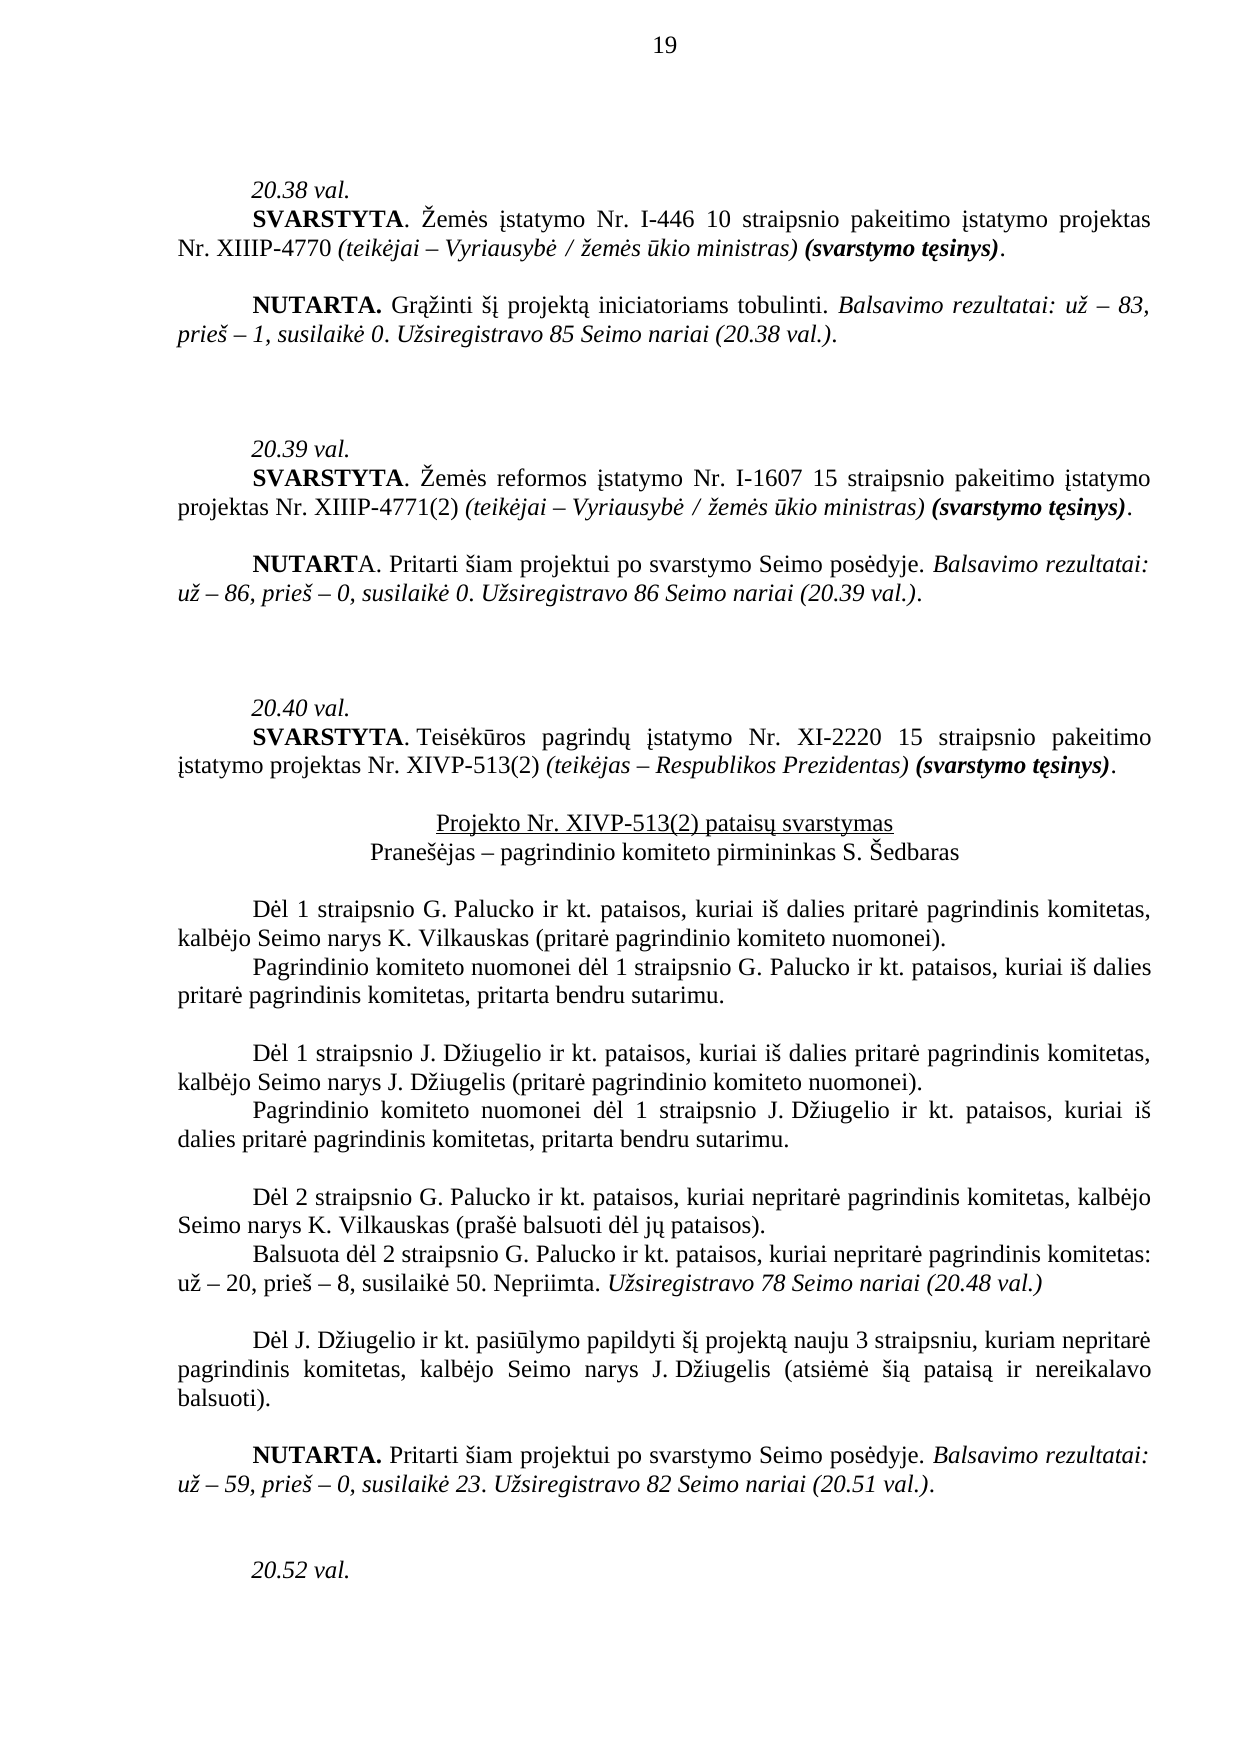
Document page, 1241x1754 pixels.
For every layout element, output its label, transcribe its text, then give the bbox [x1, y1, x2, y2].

text SVARSTYTA. Žemės įstatymo Nr. I-446 10 straipsnio pakeitimo įstatymo projektas Nr. XIIIP-4770 (teikėjai – Vyriausybė / žemės ūkio ministras) (svarstymo tęsinys). [177, 204, 1152, 262]
text Pranešėjas – pagrindinio komiteto pirmininkas S. Šedbaras [177, 837, 1152, 866]
text Dėl 1 straipsnio J. Džiugelio ir kt. pataisos, kuriai iš dalies pritarė pagrindinis komitetas, kalbėjo Seimo narys J. Džiugelis (pritarė pagrindinio komiteto nuomonei). [177, 1038, 1152, 1096]
text Dėl J. Džiugelio ir kt. pasiūlymo papildyti šį projektą nauju 3 straipsniu, kuriam nepritarė pagrindinis komitetas, kalbėjo Seimo narys J. Džiugelis (atsiėmė šią pataisą ir nereikalavo balsuoti). [177, 1326, 1152, 1412]
text SVARSTYTA. Žemės reformos įstatymo Nr. I-1607 15 straipsnio pakeitimo įstatymo projektas Nr. XIIIP-4771(2) (teikėjai – Vyriausybė / žemės ūkio ministras) (svarstymo tęsinys). [177, 463, 1152, 521]
text Pagrindinio komiteto nuomonei dėl 1 straipsnio G. Palucko ir kt. pataisos, kuriai iš dalies pritarė pagrindinis komitetas, pritarta bendru sutarimu. [177, 952, 1152, 1009]
text Dėl 1 straipsnio G. Palucko ir kt. pataisos, kuriai iš dalies pritarė pagrindinis komitetas, kalbėjo Seimo narys K. Vilkauskas (pritarė pagrindinio komiteto nuomonei). [177, 894, 1152, 952]
text 20.39 val. [177, 434, 1152, 463]
text NUTARTA. Pritarti šiam projektui po svarstymo Seimo posėdyje. Balsavimo rezultatai: už – 86, prieš – 0, susilaikė 0. Užsiregistravo 86 Seimo nariai (20.39 val.). [177, 549, 1152, 607]
subtitle Projekto Nr. XIVP-513(2) pataisų svarstymas [177, 808, 1152, 837]
text Dėl 2 straipsnio G. Palucko ir kt. pataisos, kuriai nepritarė pagrindinis komitetas, kalbėjo Seimo narys K. Vilkauskas (prašė balsuoti dėl jų pataisos). [177, 1182, 1152, 1239]
text 20.40 val. [177, 693, 1152, 722]
text Balsuota dėl 2 straipsnio G. Palucko ir kt. pataisos, kuriai nepritarė pagrindinis komitetas: už – 20, prieš – 8, susilaikė 50. Nepriimta. Užsiregistravo 78 Seimo nariai (20.48 val.) [177, 1239, 1152, 1297]
text NUTARTA. Grąžinti šį projektą iniciatoriams tobulinti. Balsavimo rezultatai: už – 83, prieš – 1, susilaikė 0. Užsiregistravo 85 Seimo nariai (20.38 val.). [177, 291, 1152, 348]
text 20.52 val. [177, 1556, 1152, 1584]
text NUTARTA. Pritarti šiam projektui po svarstymo Seimo posėdyje. Balsavimo rezultatai: už – 59, prieš – 0, susilaikė 23. Užsiregistravo 82 Seimo nariai (20.51 val.). [177, 1441, 1152, 1498]
text SVARSTYTA. Teisėkūros pagrindų įstatymo Nr. XI-2220 15 straipsnio pakeitimo įstatymo projektas Nr. XIVP-513(2) (teikėjas – Respublikos Prezidentas) (svarstymo tęsinys). [177, 722, 1152, 779]
text Pagrindinio komiteto nuomonei dėl 1 straipsnio J. Džiugelio ir kt. pataisos, kuriai iš dalies pritarė pagrindinis komitetas, pritarta bendru sutarimu. [177, 1096, 1152, 1153]
text 20.38 val. [177, 176, 1152, 204]
